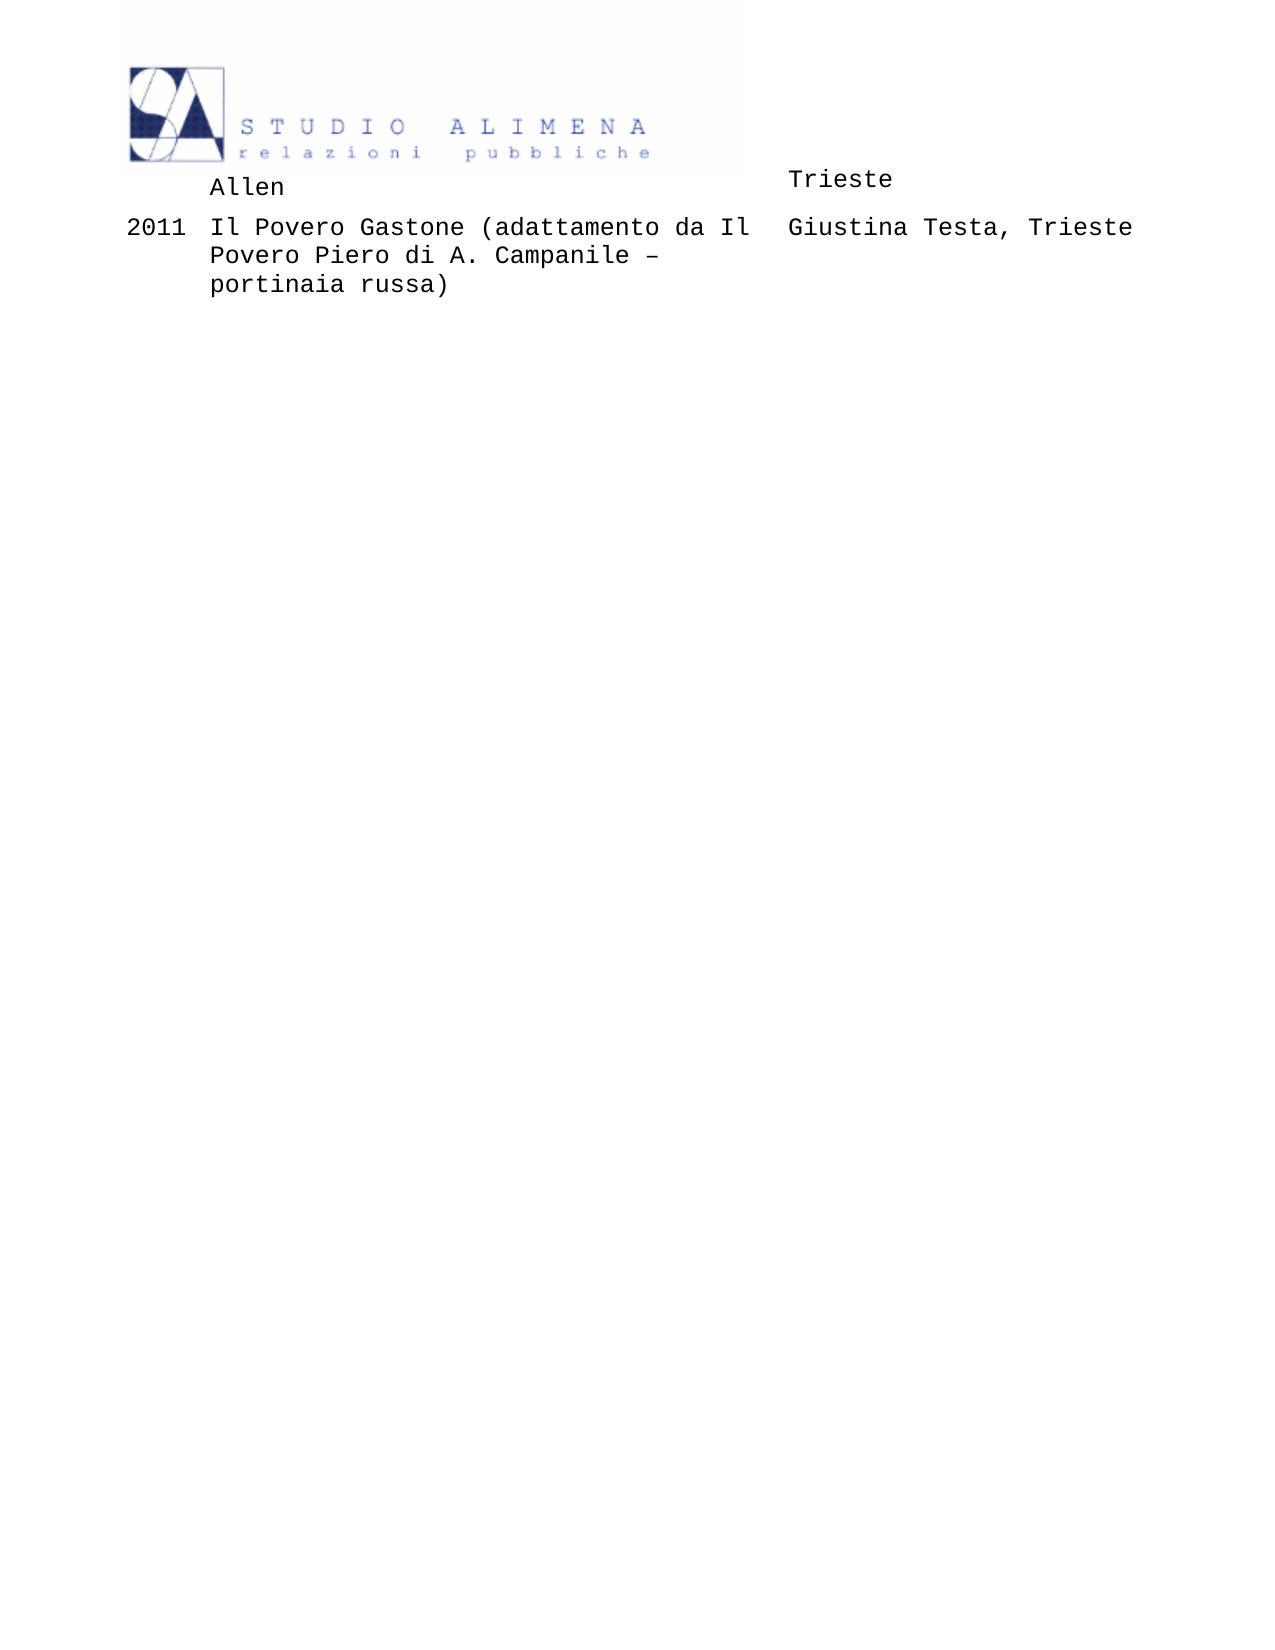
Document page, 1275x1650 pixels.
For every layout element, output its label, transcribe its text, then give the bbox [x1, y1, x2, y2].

table_cell [782, 465, 1152, 504]
table_cell [1212, 161, 1217, 209]
table_cell [1212, 544, 1217, 584]
table_cell [782, 544, 1152, 584]
table_cell [204, 544, 782, 584]
table_cell [782, 345, 1152, 385]
table_cell [782, 306, 1152, 345]
table_cell [782, 385, 1152, 425]
table_cell [103, 209, 120, 306]
table_cell 2011 [120, 209, 204, 306]
table_cell [1152, 161, 1212, 209]
table_cell Giustina Testa, Trieste [782, 209, 1152, 306]
table_cell [204, 306, 782, 345]
table_cell [103, 425, 120, 465]
table_cell [120, 505, 204, 544]
table_cell [103, 544, 120, 584]
table_cell [782, 425, 1152, 465]
table_cell [103, 465, 120, 504]
table_cell [1152, 345, 1212, 385]
table_cell [1152, 544, 1212, 584]
table_cell [120, 425, 204, 465]
table_cell Allen [204, 161, 782, 209]
table_cell [120, 175, 204, 209]
table_cell Trieste [782, 161, 1152, 209]
table_cell [204, 505, 782, 544]
table_cell [1152, 505, 1212, 544]
table_cell [1212, 345, 1217, 385]
table_cell [103, 306, 120, 345]
table_cell [103, 505, 120, 544]
table_cell [1152, 425, 1212, 465]
table_cell [204, 385, 782, 425]
table_cell [120, 385, 204, 425]
table_cell [1152, 209, 1212, 306]
table_cell [120, 465, 204, 504]
table_cell [204, 425, 782, 465]
table_cell [103, 345, 120, 385]
table_cell [1212, 465, 1217, 504]
table_cell [1152, 306, 1212, 345]
table_cell [204, 465, 782, 504]
table_cell [120, 544, 204, 584]
table_cell [782, 505, 1152, 544]
table_cell [1212, 306, 1217, 345]
table_cell [1212, 209, 1217, 306]
table_cell [204, 345, 782, 385]
table_cell [103, 161, 120, 209]
table_cell [120, 345, 204, 385]
table_cell [1212, 385, 1217, 425]
table_cell [1212, 505, 1217, 544]
table_cell [1152, 465, 1212, 504]
table_cell Il Povero Gastone (adattamento da Il Povero Piero di A. Campanile – portinaia russa) [204, 209, 782, 306]
table_cell [1212, 425, 1217, 465]
table_cell [1152, 385, 1212, 425]
table_cell [120, 306, 204, 345]
table_cell [103, 385, 120, 425]
